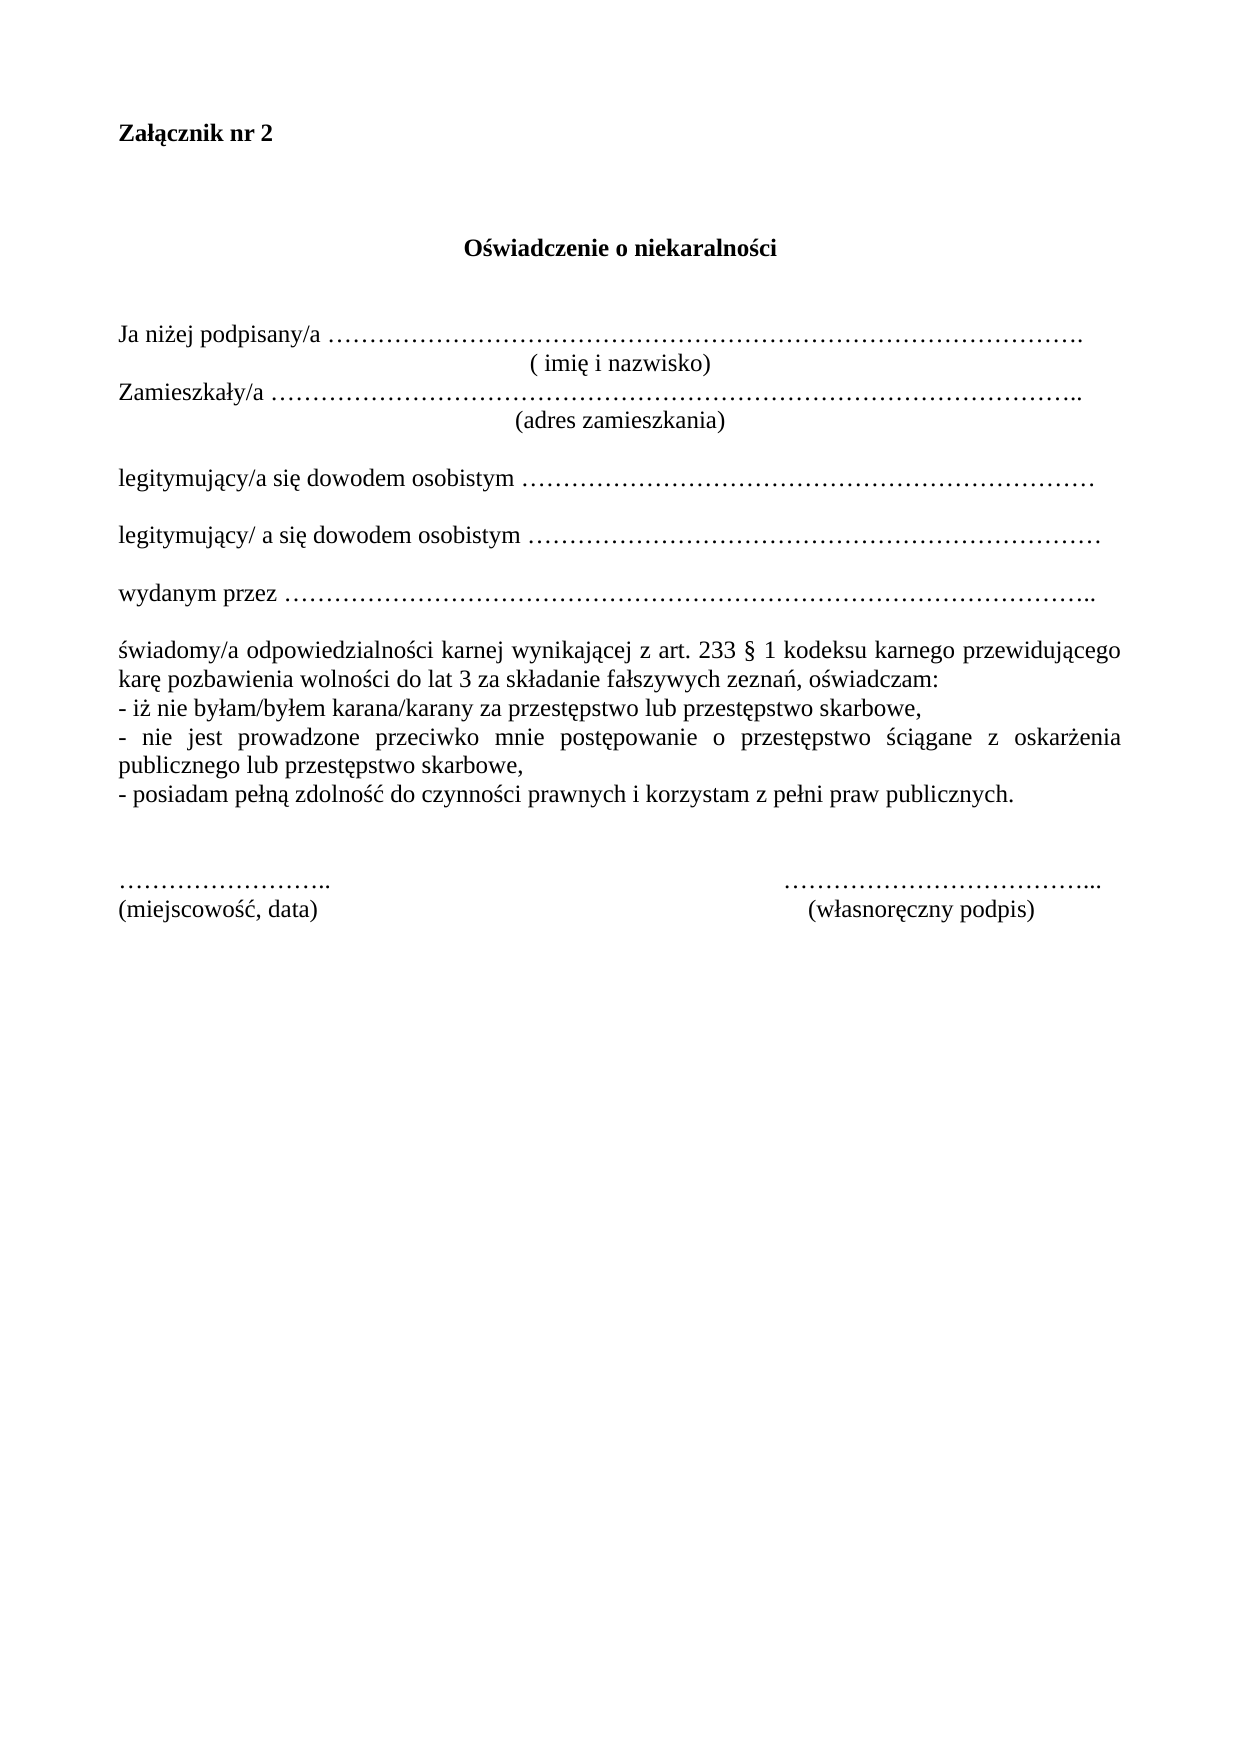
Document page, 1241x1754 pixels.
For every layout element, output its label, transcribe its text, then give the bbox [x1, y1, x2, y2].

text (adres zamieszkania) [118, 406, 1122, 434]
text - nie jest prowadzone przeciwko mnie postępowanie o przestępstwo ściągane z oskarżenia publicznego lub przestępstwo skarbowe, [118, 722, 1122, 779]
text Zamieszkały/a …………………………………………………………………………………….. [118, 377, 1122, 406]
text - posiadam pełną zdolność do czynności prawnych i korzystam z pełni praw publicznych. [118, 779, 1122, 808]
text (miejscowość, data) (własnoręczny podpis) [118, 894, 1122, 923]
text świadomy/a odpowiedzialności karnej wynikającej z art. 233 § 1 kodeksu karnego przewidującego karę pozbawienia wolności do lat 3 za składanie fałszywych zeznań, oświadczam: [118, 636, 1122, 693]
text - iż nie byłam/byłem karana/karany za przestępstwo lub przestępstwo skarbowe, [118, 693, 1122, 722]
text Załącznik nr 2 [118, 118, 1122, 147]
text …………………….. ………………………………... [118, 866, 1122, 894]
text Oświadczenie o niekaralności [118, 233, 1122, 262]
text legitymujący/ a się dowodem osobistym …………………………………………………………… [118, 521, 1122, 549]
text legitymujący/a się dowodem osobistym …………………………………………………………… [118, 463, 1122, 492]
text Ja niżej podpisany/a ………………………………………………………………………………. [118, 319, 1122, 348]
text ( imię i nazwisko) [118, 348, 1122, 377]
text wydanym przez …………………………………………………………………………………….. [118, 578, 1122, 607]
